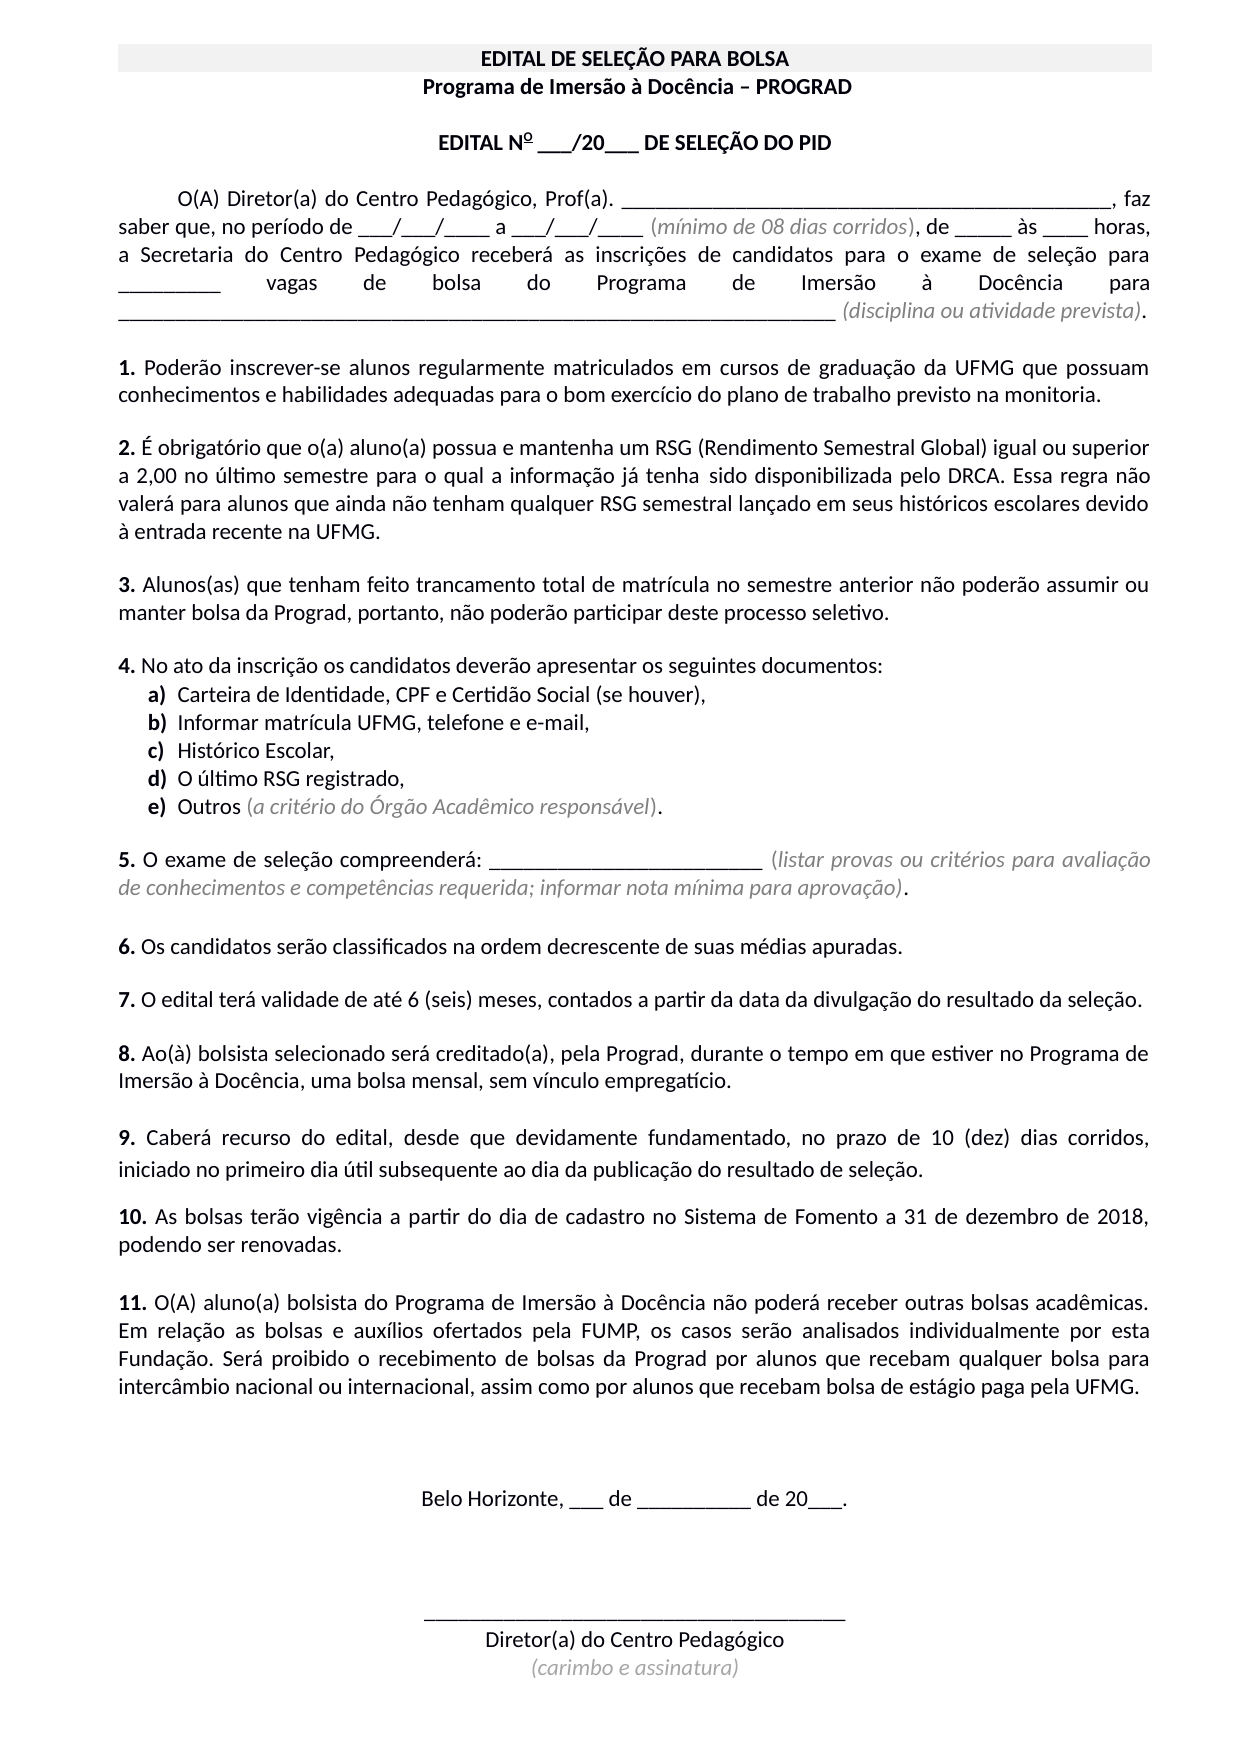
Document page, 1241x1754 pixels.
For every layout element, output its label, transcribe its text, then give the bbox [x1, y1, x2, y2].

text O(A) Diretor(a) do Centro Pedagógico, Prof(a). ___________________________________________, faz saber que, no período de ___/___/____ a ___/___/____ (mínimo de 08 dias corridos), de _____ às ____ horas, a Secretaria do Centro Pedagógico receberá as inscrições de candidatos para o exame de seleção para _________ vagas de bolsa do Programa de Imersão à Docência para _______________________________________________________________ (disciplina ou atividade prevista). [118, 184, 1152, 324]
text 11. O(A) aluno(a) bolsista do Programa de Imersão à Docência não poderá receber outras bolsas acadêmicas. Em relação as bolsas e auxílios ofertados pela FUMP, os casos serão analisados individualmente por esta Fundação. Será proibido o recebimento de bolsas da Prograd por alunos que recebam qualquer bolsa para intercâmbio nacional ou internacional, assim como por alunos que recebam bolsa de estágio paga pela UFMG. [118, 1288, 1152, 1401]
text 4. No ato da inscrição os candidatos deverão apresentar os seguintes documentos: [118, 652, 1152, 680]
text 5. O exame de seleção compreenderá: ________________________ (listar provas ou critérios para avaliação de conhecimentos e competências requerida; informar nota mínima para aprovação). [118, 845, 1152, 901]
list Histórico Escolar, [148, 736, 1152, 764]
list Carteira de Identidade, CPF e Certidão Social (se houver), [148, 680, 1152, 708]
text 1. Poderão inscrever-se alunos regularmente matriculados em cursos de graduação da UFMG que possuam conhecimentos e habilidades adequadas para o bom exercício do plano de trabalho previsto na monitoria. [118, 353, 1152, 409]
list Outros (a critério do Órgão Acadêmico responsável). [148, 792, 1152, 820]
text EDITAL DE SELEÇÃO PARA BOLSA [118, 44, 1152, 72]
text Belo Horizonte, ___ de __________ de 20___. [118, 1484, 1152, 1513]
text _____________________________________ [118, 1597, 1152, 1625]
text 10. As bolsas terão vigência a partir do dia de cadastro no Sistema de Fomento a 31 de dezembro de 2018, podendo ser renovadas. [118, 1202, 1152, 1258]
text EDITAL NO ___/20___ DE SELEÇÃO DO PID [118, 128, 1152, 156]
text (carimbo e assinatura) [118, 1653, 1152, 1681]
text 8. Ao(à) bolsista selecionado será creditado(a), pela Prograd, durante o tempo em que estiver no Programa de Imersão à Docência, uma bolsa mensal, sem vínculo empregatício. [118, 1039, 1152, 1095]
text Diretor(a) do Centro Pedagógico [118, 1625, 1152, 1653]
text 9. Caberá recurso do edital, desde que devidamente fundamentado, no prazo de 10 (dez) dias corridos, iniciado no primeiro dia útil subsequente ao dia da publicação do resultado de seleção. [118, 1123, 1152, 1183]
text 6. Os candidatos serão classificados na ordem decrescente de suas médias apuradas. [118, 932, 1152, 960]
text Programa de Imersão à Docência – PROGRAD [118, 72, 1152, 100]
text 7. O edital terá validade de até 6 (seis) meses, contados a partir da data da divulgação do resultado da seleção. [118, 985, 1152, 1013]
text 2. É obrigatório que o(a) aluno(a) possua e mantenha um RSG (Rendimento Semestral Global) igual ou superior a 2,00 no último semestre para o qual a informação já tenha sido disponibilizada pelo DRCA. Essa regra não valerá para alunos que ainda não tenham qualquer RSG semestral lançado em seus históricos escolares devido à entrada recente na UFMG. [118, 433, 1152, 545]
list Informar matrícula UFMG, telefone e e-mail, [148, 708, 1152, 736]
text 3. Alunos(as) que tenham feito trancamento total de matrícula no semestre anterior não poderão assumir ou manter bolsa da Prograd, portanto, não poderão participar deste processo seletivo. [118, 570, 1152, 626]
list O último RSG registrado, [148, 764, 1152, 792]
